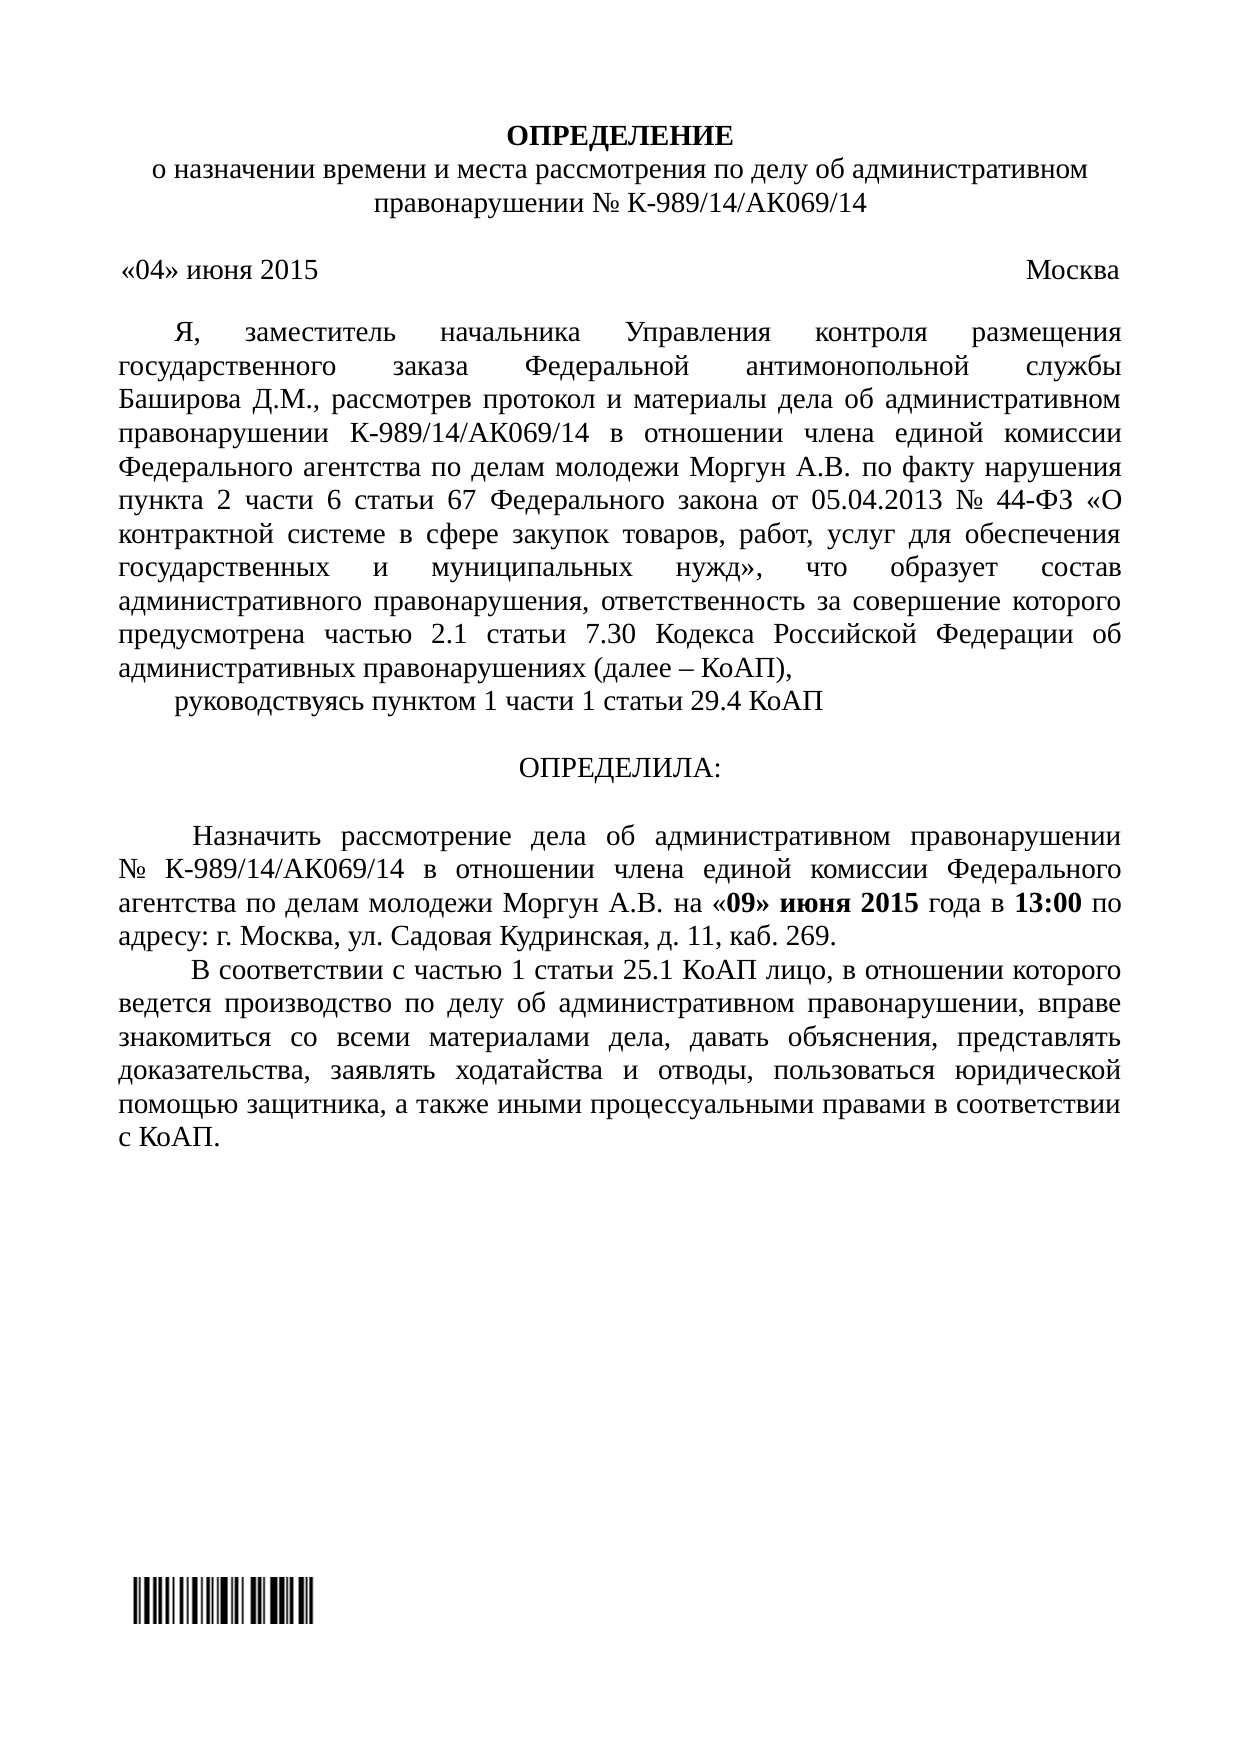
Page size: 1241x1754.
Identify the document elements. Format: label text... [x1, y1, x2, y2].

text «04» июня 2015 Москва [118, 252, 1122, 286]
text ОПРЕДЕЛЕНИЕ [118, 118, 1122, 152]
text В соответствии с частью 1 статьи 25.1 КоАП лицо, в отношении которого ведется производство по делу об административном правонарушении, вправе знакомиться со всеми материалами дела, давать объяснения, представлять доказательства, заявлять ходатайства и отводы, пользоваться юридической помощью защитника, а также иными процессуальными правами в соответствии с КоАП. [118, 952, 1122, 1153]
text Я, заместитель начальника Управления контроля размещения государственного заказа Федеральной антимонопольной службы Баширова Д.М., рассмотрев протокол и материалы дела об административном правонарушении К-989/14/АК069/14 в отношении члена единой комиссии Федерального агентства по делам молодежи Моргун А.В. по факту нарушения пункта 2 части 6 статьи 67 Федерального закона от 05.04.2013 № 44-ФЗ «О контрактной системе в сфере закупок товаров, работ, услуг для обеспечения государственных и муниципальных нужд», что образует состав административного правонарушения, ответственность за совершение которого предусмотрена частью 2.1 статьи 7.30 Кодекса Российской Федерации об административных правонарушениях (далее – КоАП), [118, 314, 1122, 683]
text руководствуясь пунктом 1 части 1 статьи 29.4 КоАП [118, 683, 1122, 717]
text о назначении времени и места рассмотрения по делу об административном правонарушении № К-989/14/АК069/14 [118, 152, 1122, 219]
picture [118, 1577, 331, 1624]
text ОПРЕДЕЛИЛА: [118, 751, 1122, 784]
text Назначить рассмотрение дела об административном правонарушении № К-989/14/АК069/14 в отношении члена единой комиссии Федерального агентства по делам молодежи Моргун А.В. на «09» июня 2015 года в 13:00 по адресу: г. Москва, ул. Садовая Кудринская, д. 11, каб. 269. [118, 818, 1122, 952]
